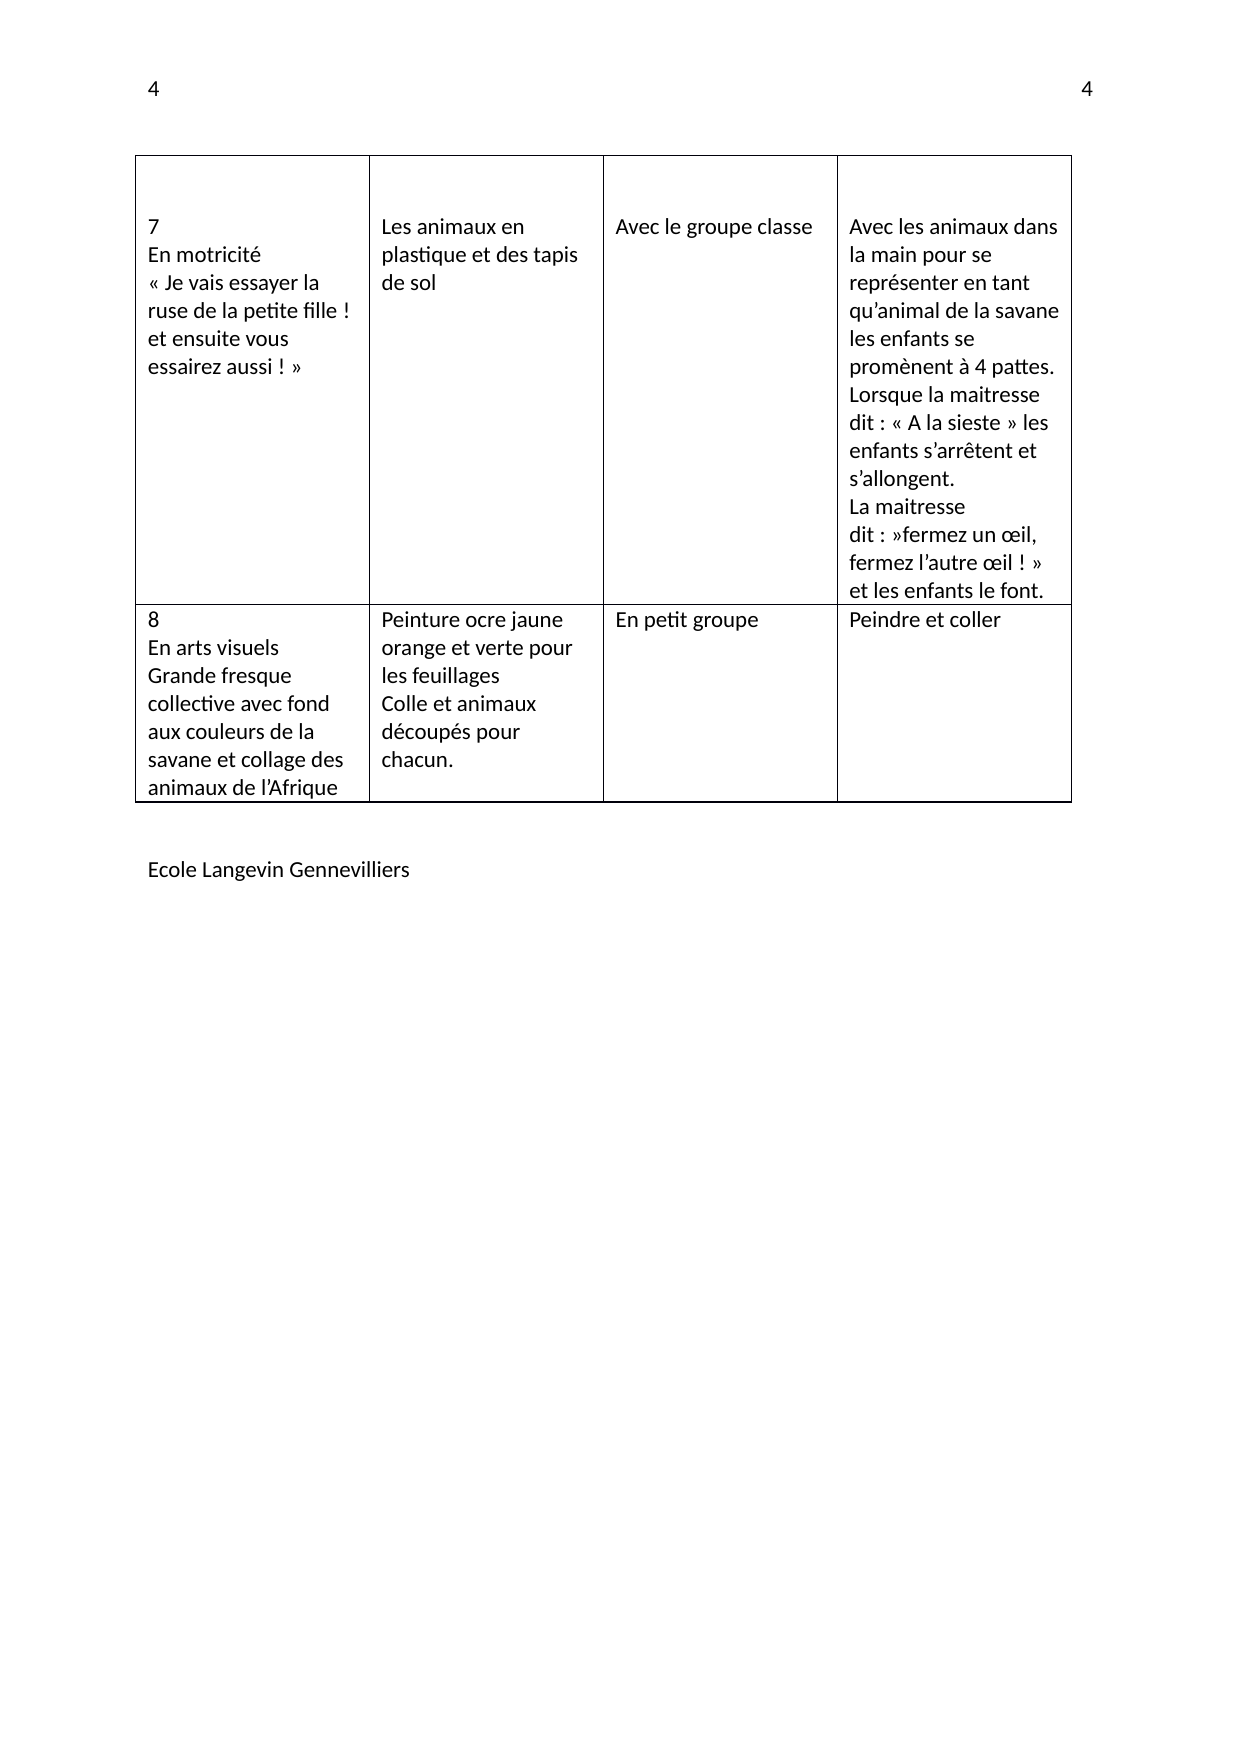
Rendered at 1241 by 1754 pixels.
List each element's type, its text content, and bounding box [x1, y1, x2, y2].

table_cell En petit groupe [604, 605, 837, 801]
table_cell Avec les animaux dans la main pour se représenter en tant qu’animal de la savane les enfants se promènent à 4 pattes. Lorsque la maitresse dit : « A la sieste » les enfants s’arrêtent et s’allongent. La maitresse dit : »fermez un œil, fermez l’autre œil ! » et les enfants le font. [838, 156, 1071, 604]
text Ecole Langevin Gennevilliers [148, 855, 1093, 883]
table_cell 7 En motricité « Je vais essayer la ruse de la petite fille ! et ensuite vous essairez aussi ! » [136, 156, 369, 604]
table_cell Les animaux en plastique et des tapis de sol [370, 156, 603, 604]
table_cell Avec le groupe classe [604, 156, 837, 604]
table_cell Peindre et coller [838, 605, 1071, 801]
table_cell Peinture ocre jaune orange et verte pour les feuillages Colle et animaux découpés pour chacun. [370, 605, 603, 801]
table_cell 8 En arts visuels Grande fresque collective avec fond aux couleurs de la savane et collage des animaux de l’Afrique [136, 605, 369, 801]
